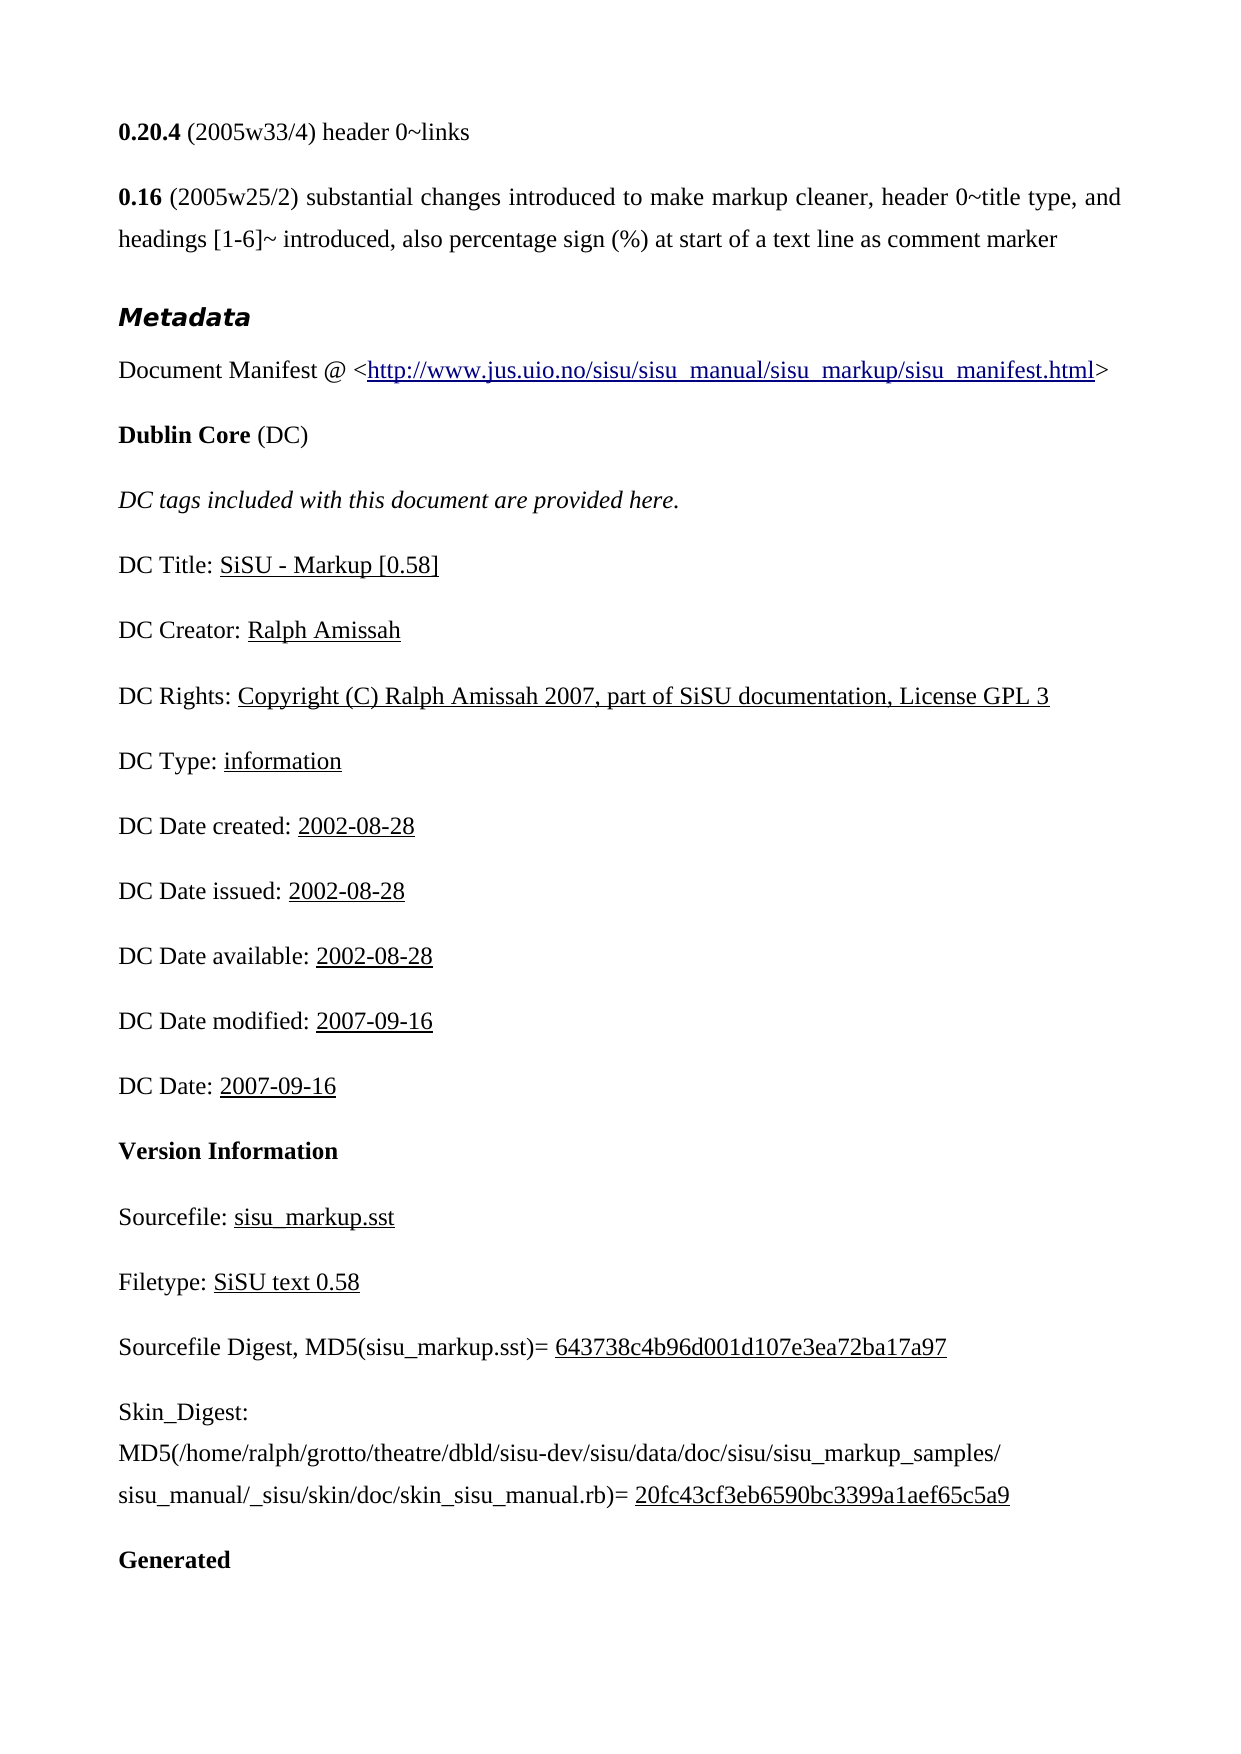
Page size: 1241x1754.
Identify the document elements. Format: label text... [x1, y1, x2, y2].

subtitle Metadata [118, 303, 1122, 332]
text DC tags included with this document are provided here. [118, 486, 1122, 514]
text Filetype: SiSU text 0.58 [118, 1268, 1122, 1295]
text Skin_Digest: MD5(/home/ralph/grotto/theatre/dbld/sisu-dev/sisu/data/doc/sisu/sisu_markup_samples/sisu_manual/_sisu/skin/doc/skin_sisu_manual.rb)= 20fc43cf3eb6590bc3399a1aef65c5a9 [118, 1398, 1122, 1509]
text DC Title: SiSU - Markup [0.58] [118, 552, 1122, 579]
text DC Rights: Copyright (C) Ralph Amissah 2007, part of SiSU documentation, License GPL 3 [118, 682, 1122, 709]
text 0.16 (2005w25/2) substantial changes introduced to make markup cleaner, header 0~title type, and headings [1-6]~ introduced, also percentage sign (%) at start of a text line as comment marker [118, 183, 1122, 252]
text DC Type: information [118, 747, 1122, 774]
text DC Date issued: 2002-08-28 [118, 877, 1122, 905]
text DC Date available: 2002-08-28 [118, 942, 1122, 970]
text DC Date: 2007-09-16 [118, 1072, 1122, 1100]
text DC Date created: 2002-08-28 [118, 812, 1122, 840]
text Version Information [118, 1137, 1122, 1165]
text Dublin Core (DC) [118, 421, 1122, 449]
text Sourcefile: sisu_markup.sst [118, 1203, 1122, 1230]
text DC Date modified: 2007-09-16 [118, 1007, 1122, 1035]
text Sourcefile Digest, MD5(sisu_markup.sst)= 643738c4b96d001d107e3ea72ba17a97 [118, 1333, 1122, 1361]
text Document Manifest @ <http://www.jus.uio.no/sisu/sisu_manual/sisu_markup/sisu_manifest.html> [118, 356, 1122, 384]
text Generated [118, 1546, 1122, 1574]
text DC Creator: Ralph Amissah [118, 617, 1122, 644]
text 0.20.4 (2005w33/4) header 0~links [118, 118, 1122, 146]
